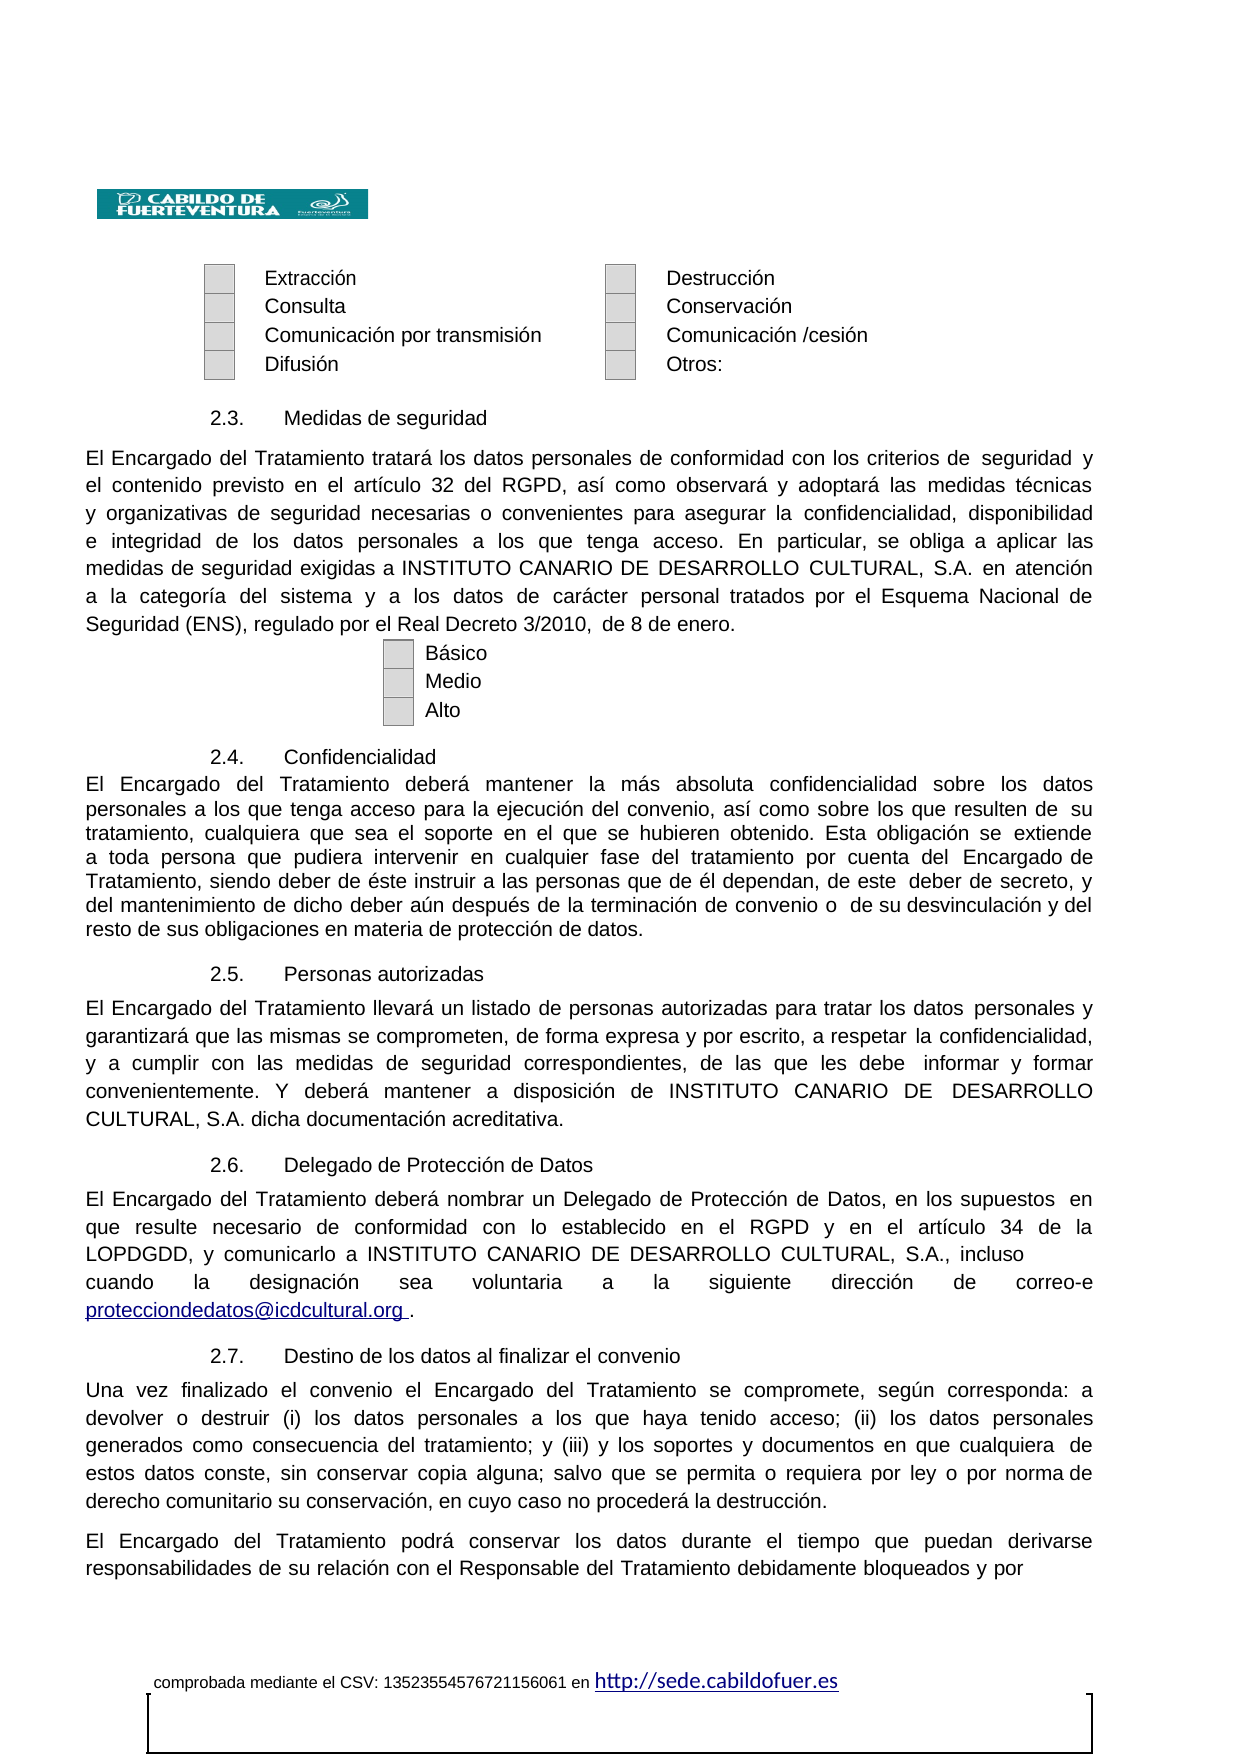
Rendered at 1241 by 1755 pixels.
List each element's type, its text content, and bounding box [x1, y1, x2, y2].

picture [97, 189, 369, 219]
list Personas autorizadas [221, 962, 1107, 986]
text Extracción [264, 265, 605, 289]
text Una vez finalizado el convenio el Encargado del Tratamiento se compromete, según corresponda: a devolver o destruir (i) los datos personales a los que haya tenido acceso; (ii) los datos personales generados como consecuencia del tratamiento; y (iii) y los soportes y documentos en que cualquiera de estos datos conste, sin conservar copia alguna; salvo que se permita o requiera por ley o por norma de derecho comunitario su conservación, en cuyo caso no procederá la destrucción. [85, 1378, 1093, 1512]
text El Encargado del Tratamiento llevará un listado de personas autorizadas para tratar los datos personales y garantizará que las mismas se comprometen, de forma expresa y por escrito, a respetar la confidencialidad, y a cumplir con las medidas de seguridad correspondientes, de las que les debe informar y formar convenientemente. Y deberá mantener a disposición de INSTITUTO CANARIO DE DESARROLLO CULTURAL, S.A. dicha documentación acreditativa. [85, 996, 1093, 1131]
text Comunicación /cesión [636, 323, 1107, 347]
text Consulta [264, 294, 605, 318]
list Medidas de seguridad [221, 405, 1107, 429]
text El Encargado del Tratamiento podrá conservar los datos durante el tiempo que puedan derivarse responsabilidades de su relación con el Responsable del Tratamiento debidamente bloqueados y por [85, 1528, 1093, 1580]
text El Encargado del Tratamiento deberá mantener la más absoluta confidencialidad sobre los datos personales a los que tenga acceso para la ejecución del convenio, así como sobre los que resulten de su tratamiento, cualquiera que sea el soporte en el que se hubieren obtenido. Esta obligación se extiende a toda persona que pudiera intervenir en cualquier fase del tratamiento por cuenta del Encargado de Tratamiento, siendo deber de éste instruir a las personas que de él dependan, de este deber de secreto, y del mantenimiento de dicho deber aún después de la terminación de convenio o de su desvinculación y del resto de sus obligaciones en materia de protección de datos. [85, 772, 1093, 941]
text Básico Medio Alto [425, 641, 488, 722]
list Destino de los datos al finalizar el convenio [221, 1344, 1107, 1368]
text Destrucción [636, 265, 1107, 289]
text Otros: [636, 352, 1107, 376]
text El Encargado del Tratamiento tratará los datos personales de conformidad con los criterios de seguridad y el contenido previsto en el artículo 32 del RGPD, así como observará y adoptará las medidas técnicas y organizativas de seguridad necesarias o convenientes para asegurar la confidencialidad, disponibilidad e integridad de los datos personales a los que tenga acceso. En particular, se obliga a aplicar las medidas de seguridad exigidas a INSTITUTO CANARIO DE DESARROLLO CULTURAL, S.A. en atención a la categoría del sistema y a los datos de carácter personal tratados por el Esquema Nacional de Seguridad (ENS), regulado por el Real Decreto 3/2010, de 8 de enero. [85, 445, 1093, 636]
list Confidencialidad [221, 745, 1107, 769]
list Delegado de Protección de Datos [221, 1153, 1107, 1177]
text cuando la designación sea voluntaria a la siguiente dirección de correo-e protecciondedatos@icdcultural.org . [85, 1270, 1093, 1321]
text Conservación [636, 294, 1107, 318]
text Difusión [264, 352, 605, 376]
text Comunicación por transmisión [264, 323, 605, 347]
text El Encargado del Tratamiento deberá nombrar un Delegado de Protección de Datos, en los supuestos en que resulte necesario de conformidad con lo establecido en el RGPD y en el artículo 34 de la LOPDGDD, y comunicarlo a INSTITUTO CANARIO DE DESARROLLO CULTURAL, S.A., incluso [85, 1187, 1093, 1266]
